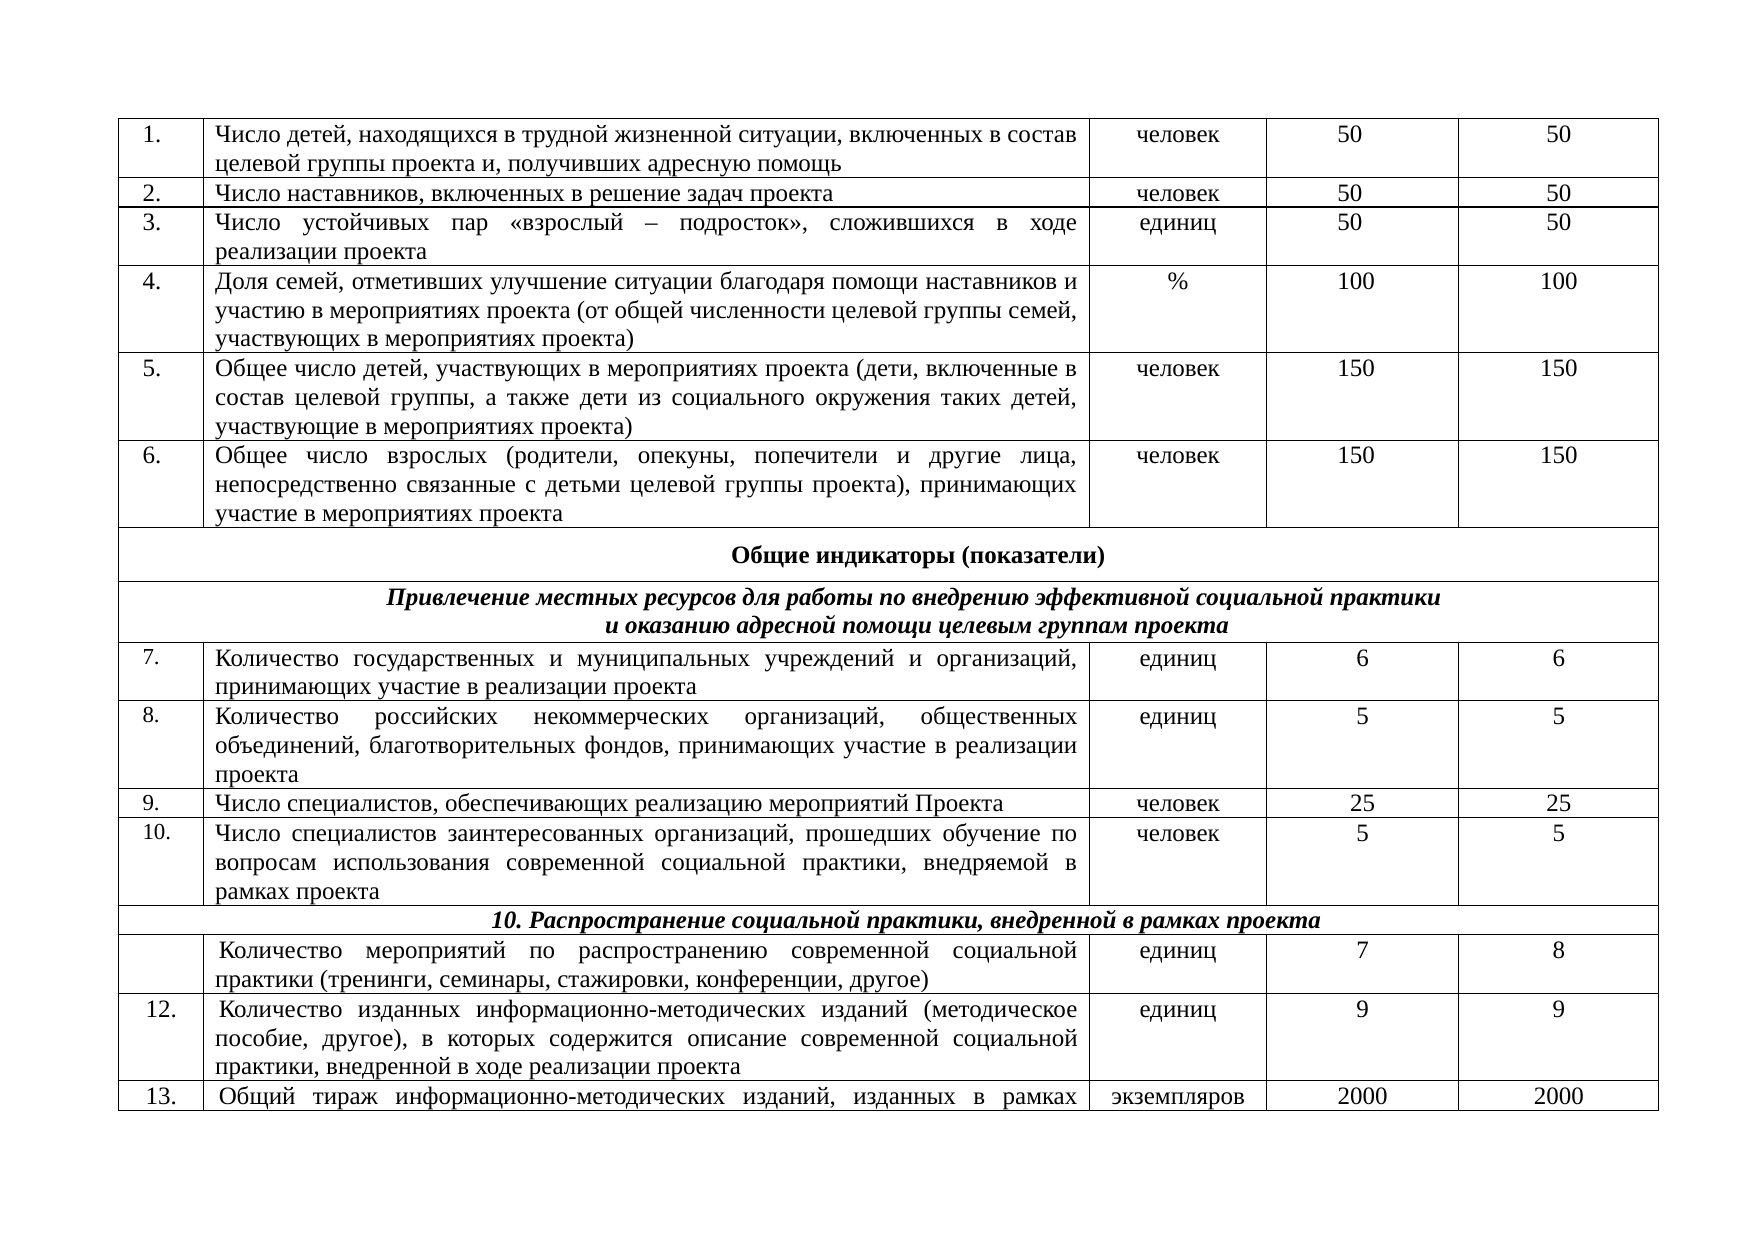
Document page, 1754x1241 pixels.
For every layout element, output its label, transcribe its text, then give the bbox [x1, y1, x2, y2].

table_cell 150 [1267, 441, 1458, 527]
table_cell [119, 119, 203, 177]
table_cell 5 [1267, 701, 1458, 787]
table_cell Общее число взрослых (родители, опекуны, попечители и другие лица, непосредственно связанные с детьми целевой группы проекта), принимающих участие в мероприятиях проекта [204, 441, 1089, 527]
table_cell человек [1090, 119, 1266, 177]
table_cell 2000 [1459, 1081, 1658, 1110]
table_cell человек [1090, 818, 1266, 904]
table_cell Количество государственных и муниципальных учреждений и организаций, принимающих участие в реализации проекта [204, 643, 1089, 700]
table_cell единиц [1090, 208, 1266, 265]
table_cell единиц [1090, 994, 1266, 1080]
table_cell единиц [1090, 701, 1266, 787]
table_cell 5 [1459, 818, 1658, 904]
table_cell [119, 266, 203, 352]
table_cell 5 [1267, 818, 1458, 904]
table_cell Общий тираж информационно-методических изданий, изданных в рамках [204, 1081, 1089, 1110]
table_cell человек [1090, 353, 1266, 439]
table_cell 9 [1267, 994, 1458, 1080]
table_cell 8 [1459, 935, 1658, 993]
table_cell 100 [1459, 266, 1658, 352]
table_cell [119, 353, 203, 439]
table_cell Общее число детей, участвующих в мероприятиях проекта (дети, включенные в состав целевой группы, а также дети из социального окружения таких детей, участвующие в мероприятиях проекта) [204, 353, 1089, 439]
table_cell Число наставников, включенных в решение задач проекта [204, 178, 1089, 206]
table_cell Доля семей, отметивших улучшение ситуации благодаря помощи наставников и участию в мероприятиях проекта (от общей численности целевой группы семей, участвующих в мероприятиях проекта) [204, 266, 1089, 352]
table_cell % [1090, 266, 1266, 352]
table_cell человек [1090, 441, 1266, 527]
table_cell человек [1090, 178, 1266, 206]
table_cell 150 [1459, 441, 1658, 527]
table_cell Число детей, находящихся в трудной жизненной ситуации, включенных в состав целевой группы проекта и, получивших адресную помощь [204, 119, 1089, 177]
table_cell Число специалистов, обеспечивающих реализацию мероприятий Проекта [204, 789, 1089, 817]
table_cell 50 [1459, 178, 1658, 206]
table_cell единиц [1090, 935, 1266, 993]
table_cell Количество изданных информационно-методических изданий (методическое пособие, другое), в которых содержится описание современной социальной практики, внедренной в ходе реализации проекта [204, 994, 1089, 1080]
table_cell экземпляров [1090, 1081, 1266, 1110]
table_cell [119, 441, 203, 527]
table_cell 50 [1267, 119, 1458, 177]
table_cell [119, 208, 203, 265]
table_cell Привлечение местных ресурсов для работы по внедрению эффективной социальной практики и оказанию адресной помощи целевым группам проекта [119, 582, 1658, 642]
table_cell 25 [1459, 789, 1658, 817]
table_cell 50 [1267, 208, 1458, 265]
table_cell 9 [1459, 994, 1658, 1080]
table_cell 13. [119, 1081, 203, 1110]
table_cell Общие индикаторы (показатели) [119, 528, 1658, 581]
table_cell 6 [1267, 643, 1458, 700]
table_cell [119, 643, 203, 700]
table_cell 12. [119, 994, 203, 1080]
table_cell 100 [1267, 266, 1458, 352]
table_cell Количество мероприятий по распространению современной социальной практики (тренинги, семинары, стажировки, конференции, другое) [204, 935, 1089, 993]
table_cell [119, 701, 203, 787]
table_cell 11. [119, 935, 203, 993]
table_cell Число специалистов заинтересованных организаций, прошедших обучение по вопросам использования современной социальной практики, внедряемой в рамках проекта [204, 818, 1089, 904]
table_cell 5 [1459, 701, 1658, 787]
table_cell 25 [1267, 789, 1458, 817]
table_cell 150 [1459, 353, 1658, 439]
table_cell Количество российских некоммерческих организаций, общественных объединений, благотворительных фондов, принимающих участие в реализации проекта [204, 701, 1089, 787]
table_cell 2000 [1267, 1081, 1458, 1110]
table_cell 6 [1459, 643, 1658, 700]
table_cell 50 [1459, 208, 1658, 265]
table_cell [119, 818, 203, 904]
table_cell единиц [1090, 643, 1266, 700]
table_cell Число устойчивых пар «взрослый – подросток», сложившихся в ходе реализации проекта [204, 208, 1089, 265]
table_cell 50 [1267, 178, 1458, 206]
table_cell 50 [1459, 119, 1658, 177]
table_cell Распространение социальной практики, внедренной в рамках проекта [119, 906, 1658, 934]
table_cell человек [1090, 789, 1266, 817]
table_cell 150 [1267, 353, 1458, 439]
table_cell [119, 789, 203, 817]
table_cell 7 [1267, 935, 1458, 993]
table_cell [119, 178, 203, 206]
